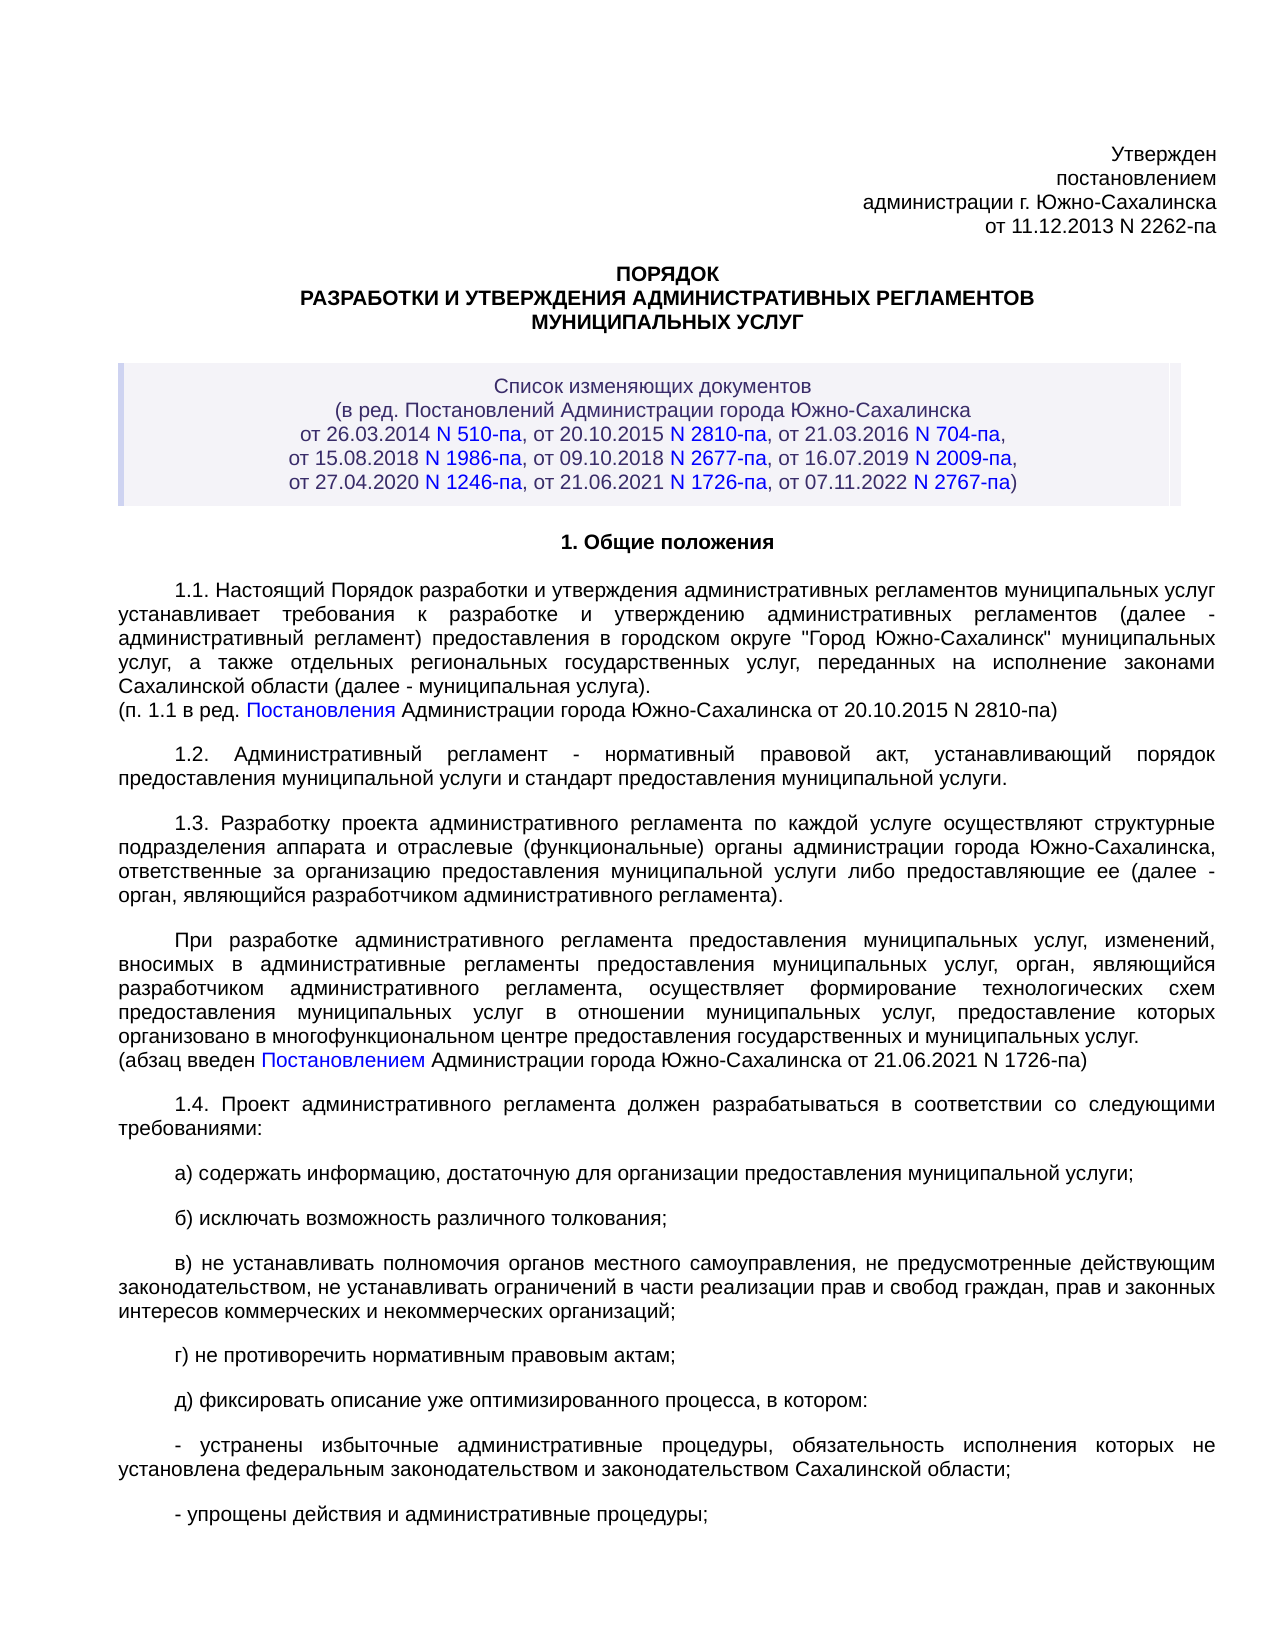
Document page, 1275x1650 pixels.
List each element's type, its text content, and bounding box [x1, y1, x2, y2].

text постановлением [118, 166, 1217, 190]
text 1.3. Разработку проекта административного регламента по каждой услуге осуществляют структурные подразделения аппарата и отраслевые (функциональные) органы администрации города Южно-Сахалинска, ответственные за организацию предоставления муниципальной услуги либо предоставляющие ее (далее - орган, являющийся разработчиком административного регламента). [118, 811, 1217, 907]
table_header [124, 363, 136, 506]
text а) содержать информацию, достаточную для организации предоставления муниципальной услуги; [118, 1161, 1217, 1185]
text МУНИЦИПАЛЬНЫХ УСЛУГ [118, 310, 1217, 334]
text от 11.12.2013 N 2262-па [118, 214, 1217, 238]
table_header [1170, 363, 1181, 506]
text 1.1. Настоящий Порядок разработки и утверждения административных регламентов муниципальных услуг устанавливает требования к разработке и утверждению административных регламентов (далее - административный регламент) предоставления в городском округе "Город Южно-Сахалинск" муниципальных услуг, а также отдельных региональных государственных услуг, переданных на исполнение законами Сахалинской области (далее - муниципальная услуга). [118, 578, 1217, 697]
text 1.4. Проект административного регламента должен разрабатываться в соответствии со следующими требованиями: [118, 1092, 1217, 1140]
text (абзац введен Постановлением Администрации города Южно-Сахалинска от 21.06.2021 N 1726-па) [118, 1047, 1217, 1071]
text (п. 1.1 в ред. Постановления Администрации города Южно-Сахалинска от 20.10.2015 N 2810-па) [118, 697, 1217, 721]
text РАЗРАБОТКИ И УТВЕРЖДЕНИЯ АДМИНИСТРАТИВНЫХ РЕГЛАМЕНТОВ [118, 286, 1217, 310]
table_header Список изменяющих документов (в ред. Постановлений Администрации города Южно-Сахалинска от 26.03.2014 N 510-па, от 20.10.2015 N 2810-па, от 21.03.2016 N 704-па, от 15.08.2018 N 1986-па, от 09.10.2018 N 2677-па, от 16.07.2019 N 2009-па, от 27.04.2020 N 1246-па, от 21.06.2021 N 1726-па, от 07.11.2022 N 2767-па) [136, 363, 1169, 506]
text - упрощены действия и административные процедуры; [118, 1502, 1217, 1526]
text 1.2. Административный регламент - нормативный правовой акт, устанавливающий порядок предоставления муниципальной услуги и стандарт предоставления муниципальной услуги. [118, 742, 1217, 790]
text - устранены избыточные административные процедуры, обязательность исполнения которых не установлена федеральным законодательством и законодательством Сахалинской области; [118, 1433, 1217, 1481]
text При разработке административного регламента предоставления муниципальных услуг, изменений, вносимых в административные регламенты предоставления муниципальных услуг, орган, являющийся разработчиком административного регламента, осуществляет формирование технологических схем предоставления муниципальных услуг в отношении муниципальных услуг, предоставление которых организовано в многофункциональном центре предоставления государственных и муниципальных услуг. [118, 928, 1217, 1047]
text б) исключать возможность различного толкования; [118, 1206, 1217, 1230]
subtitle 1. Общие положения [118, 530, 1217, 554]
table_header [118, 363, 124, 506]
text в) не устанавливать полномочия органов местного самоуправления, не предусмотренные действующим законодательством, не устанавливать ограничений в части реализации прав и свобод граждан, прав и законных интересов коммерческих и некоммерческих организаций; [118, 1251, 1217, 1322]
text г) не противоречить нормативным правовым актам; [118, 1343, 1217, 1367]
text администрации г. Южно-Сахалинска [118, 190, 1217, 214]
text д) фиксировать описание уже оптимизированного процесса, в котором: [118, 1388, 1217, 1412]
subtitle Утвержден [118, 142, 1217, 166]
text ПОРЯДОК [118, 262, 1217, 286]
